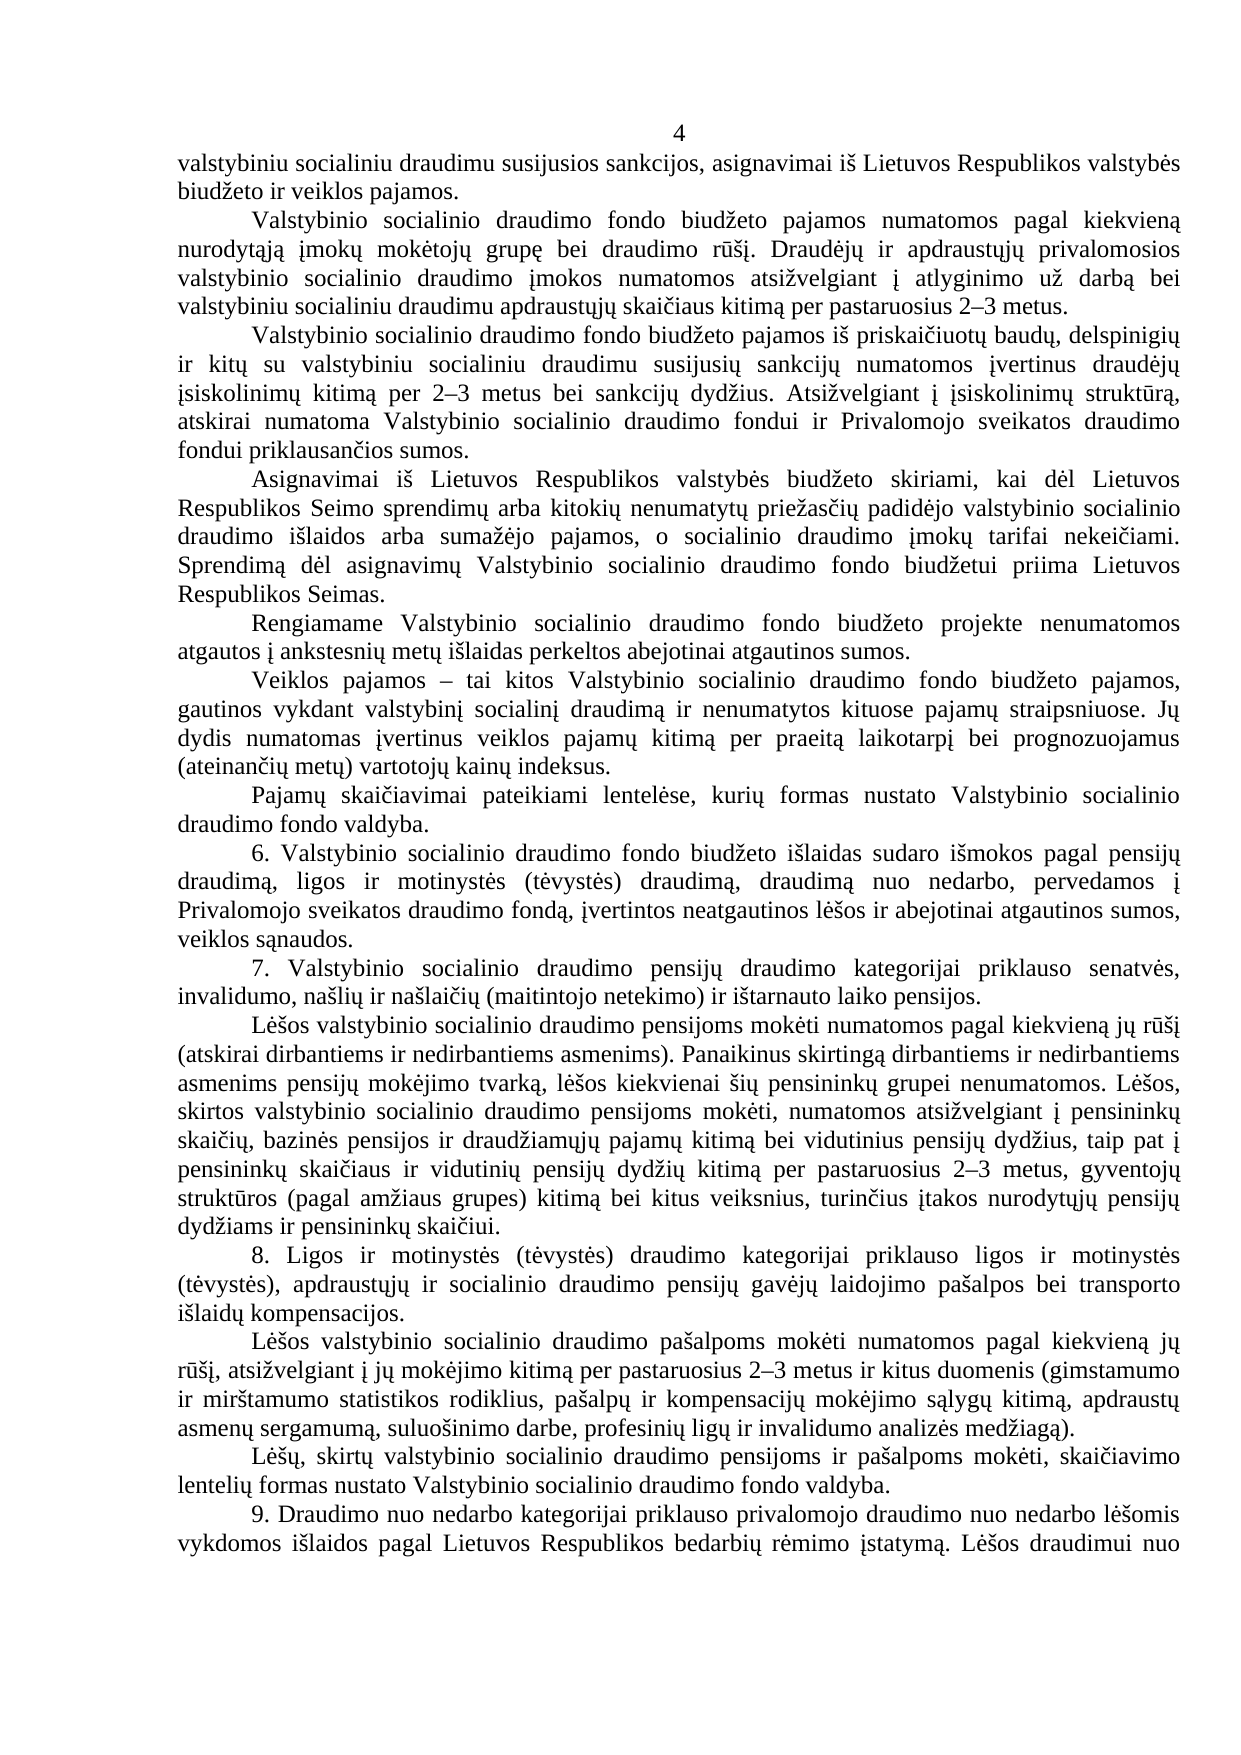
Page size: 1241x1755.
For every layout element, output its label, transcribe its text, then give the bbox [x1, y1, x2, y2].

text Rengiamame Valstybinio socialinio draudimo fondo biudžeto projekte nenumatomos atgautos į ankstesnių metų išlaidas perkeltos abejotinai atgautinos sumos. [177, 608, 1181, 665]
text Asignavimai iš Lietuvos Respublikos valstybės biudžeto skiriami, kai dėl Lietuvos Respublikos Seimo sprendimų arba kitokių nenumatytų priežasčių padidėjo valstybinio socialinio draudimo išlaidos arba sumažėjo pajamos, o socialinio draudimo įmokų tarifai nekeičiami. Sprendimą dėl asignavimų Valstybinio socialinio draudimo fondo biudžetui priima Lietuvos Respublikos Seimas. [177, 464, 1181, 608]
text valstybiniu socialiniu draudimu susijusios sankcijos, asignavimai iš Lietuvos Respublikos valstybės biudžeto ir veiklos pajamos. [177, 148, 1181, 205]
text Pajamų skaičiavimai pateikiami lentelėse, kurių formas nustato Valstybinio socialinio draudimo fondo valdyba. [177, 780, 1181, 838]
text Lėšos valstybinio socialinio draudimo pašalpoms mokėti numatomos pagal kiekvieną jų rūšį, atsižvelgiant į jų mokėjimo kitimą per pastaruosius 2–3 metus ir kitus duomenis (gimstamumo ir mirštamumo statistikos rodiklius, pašalpų ir kompensacijų mokėjimo sąlygų kitimą, apdraustų asmenų sergamumą, suluošinimo darbe, profesinių ligų ir invalidumo analizės medžiagą). [177, 1326, 1181, 1441]
text Veiklos pajamos – tai kitos Valstybinio socialinio draudimo fondo biudžeto pajamos, gautinos vykdant valstybinį socialinį draudimą ir nenumatytos kituose pajamų straipsniuose. Jų dydis numatomas įvertinus veiklos pajamų kitimą per praeitą laikotarpį bei prognozuojamus (ateinančių metų) vartotojų kainų indeksus. [177, 665, 1181, 780]
text 6. Valstybinio socialinio draudimo fondo biudžeto išlaidas sudaro išmokos pagal pensijų draudimą, ligos ir motinystės (tėvystės) draudimą, draudimą nuo nedarbo, pervedamos į Privalomojo sveikatos draudimo fondą, įvertintos neatgautinos lėšos ir abejotinai atgautinos sumos, veiklos sąnaudos. [177, 838, 1181, 953]
text 7. Valstybinio socialinio draudimo pensijų draudimo kategorijai priklauso senatvės, invalidumo, našlių ir našlaičių (maitintojo netekimo) ir ištarnauto laiko pensijos. [177, 953, 1181, 1010]
text Valstybinio socialinio draudimo fondo biudžeto pajamos iš priskaičiuotų baudų, delspinigių ir kitų su valstybiniu socialiniu draudimu susijusių sankcijų numatomos įvertinus draudėjų įsiskolinimų kitimą per 2–3 metus bei sankcijų dydžius. Atsižvelgiant į įsiskolinimų struktūrą, atskirai numatoma Valstybinio socialinio draudimo fondui ir Privalomojo sveikatos draudimo fondui priklausančios sumos. [177, 320, 1181, 464]
text Lėšos valstybinio socialinio draudimo pensijoms mokėti numatomos pagal kiekvieną jų rūšį (atskirai dirbantiems ir nedirbantiems asmenims). Panaikinus skirtingą dirbantiems ir nedirbantiems asmenims pensijų mokėjimo tvarką, lėšos kiekvienai šių pensininkų grupei nenumatomos. Lėšos, skirtos valstybinio socialinio draudimo pensijoms mokėti, numatomos atsižvelgiant į pensininkų skaičių, bazinės pensijos ir draudžiamųjų pajamų kitimą bei vidutinius pensijų dydžius, taip pat į pensininkų skaičiaus ir vidutinių pensijų dydžių kitimą per pastaruosius 2–3 metus, gyventojų struktūros (pagal amžiaus grupes) kitimą bei kitus veiksnius, turinčius įtakos nurodytųjų pensijų dydžiams ir pensininkų skaičiui. [177, 1010, 1181, 1240]
text 8. Ligos ir motinystės (tėvystės) draudimo kategorijai priklauso ligos ir motinystės (tėvystės), apdraustųjų ir socialinio draudimo pensijų gavėjų laidojimo pašalpos bei transporto išlaidų kompensacijos. [177, 1240, 1181, 1326]
text Lėšų, skirtų valstybinio socialinio draudimo pensijoms ir pašalpoms mokėti, skaičiavimo lentelių formas nustato Valstybinio socialinio draudimo fondo valdyba. [177, 1441, 1181, 1499]
text 9. Draudimo nuo nedarbo kategorijai priklauso privalomojo draudimo nuo nedarbo lėšomis vykdomos išlaidos pagal Lietuvos Respublikos bedarbių rėmimo įstatymą. Lėšos draudimui nuo [177, 1499, 1181, 1556]
text Valstybinio socialinio draudimo fondo biudžeto pajamos numatomos pagal kiekvieną nurodytąją įmokų mokėtojų grupę bei draudimo rūšį. Draudėjų ir apdraustųjų privalomosios valstybinio socialinio draudimo įmokos numatomos atsižvelgiant į atlyginimo už darbą bei valstybiniu socialiniu draudimu apdraustųjų skaičiaus kitimą per pastaruosius 2–3 metus. [177, 205, 1181, 320]
